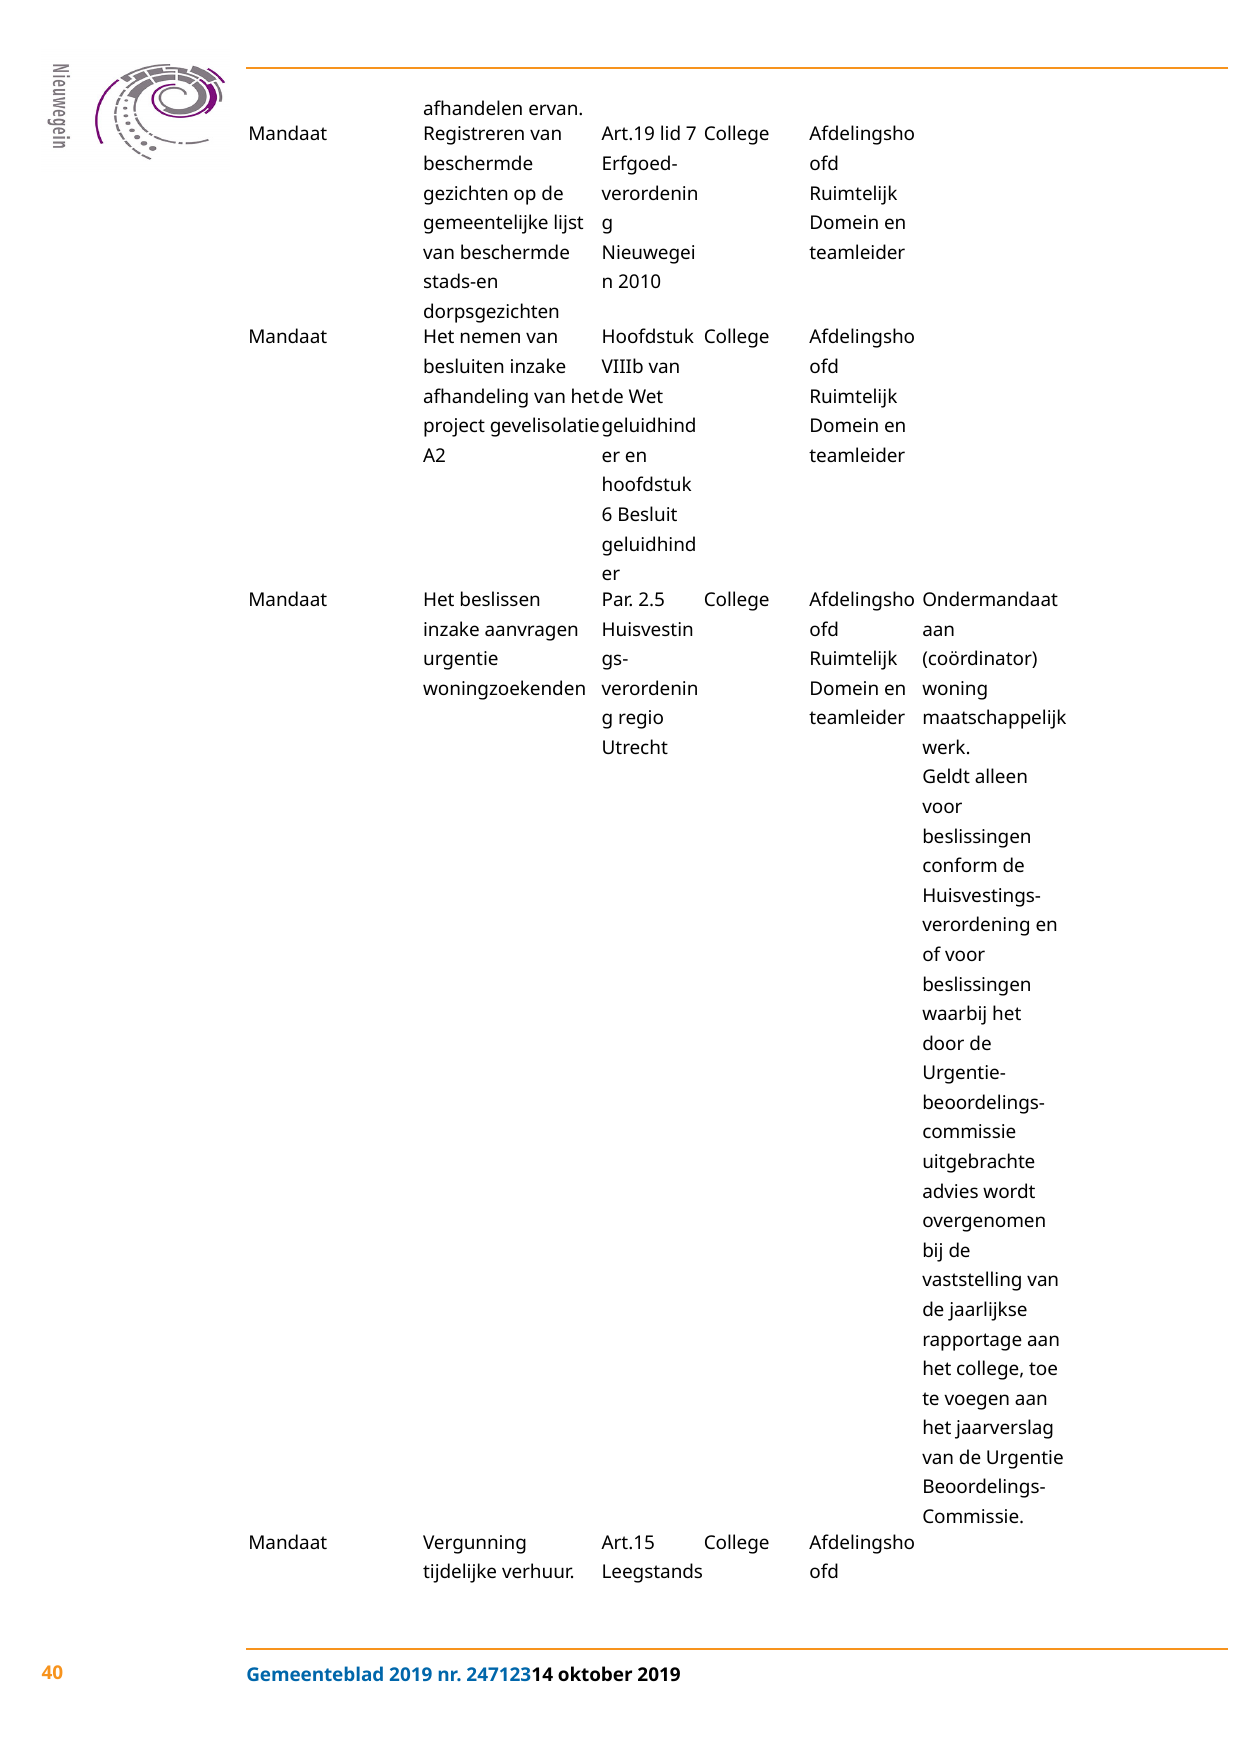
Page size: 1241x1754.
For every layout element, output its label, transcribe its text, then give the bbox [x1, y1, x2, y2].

table_cell [248, 95, 339, 121]
table_cell [809, 95, 922, 121]
table_cell [922, 121, 1068, 324]
table_cell Het beslissen inzake aanvragen urgentie woningzoekenden [423, 586, 601, 1529]
table_cell Mandaat [248, 1529, 339, 1584]
table_cell Mandaat [248, 586, 339, 1529]
table_cell [339, 324, 423, 586]
table_cell Vergunning tijdelijke verhuur. [423, 1529, 601, 1584]
table_cell Mandaat [248, 324, 339, 586]
table_cell Art.15 Leegstands [601, 1529, 703, 1584]
table_cell [339, 586, 423, 1529]
table_cell College [704, 324, 809, 586]
table_cell College [704, 1529, 809, 1584]
table_cell [601, 95, 703, 121]
table_cell Afdelingshoofd Ruimtelijk Domein en teamleider [809, 121, 922, 324]
table_cell afhandelen ervan. [423, 95, 601, 121]
table_cell [704, 95, 809, 121]
table_cell College [704, 121, 809, 324]
table_cell Ondermandaat aan (coördinator) woning maatschappelijk werk. Geldt alleen voor beslissingen conform de Huisvestings-verordening en of voor beslissingen waarbij het door de Urgentie-beoordelings-commissie uitgebrachte advies wordt overgenomen bij de vaststelling van de jaarlijkse rapportage aan het college, toe te voegen aan het jaarverslag van de Urgentie Beoordelings- Commissie. [922, 586, 1068, 1529]
table_cell [339, 121, 423, 324]
table_cell [339, 1529, 423, 1584]
table_cell Par. 2.5 Huisvestings-verordening regio Utrecht [601, 586, 703, 1529]
table_cell [922, 324, 1068, 586]
table_cell Afdelingshoofd [809, 1529, 922, 1584]
table_cell [922, 95, 1068, 121]
table_cell Art.19 lid 7 Erfgoed-verordening Nieuwegein 2010 [601, 121, 703, 324]
table_cell College [704, 586, 809, 1529]
table_cell Mandaat [248, 121, 339, 324]
table_cell Afdelingshoofd Ruimtelijk Domein en teamleider [809, 324, 922, 586]
table_cell Afdelingshoofd Ruimtelijk Domein en teamleider [809, 586, 922, 1529]
table_cell Hoofdstuk VIIIb van de Wet geluidhinder en hoofdstuk 6 Besluit geluidhinder [601, 324, 703, 586]
table_cell Het nemen van besluiten inzake afhandeling van het project gevelisolatie A2 [423, 324, 601, 586]
picture [41, 47, 231, 172]
table_cell Registreren van beschermde gezichten op de gemeentelijke lijst van beschermde stads-en dorpsgezichten [423, 121, 601, 324]
table_cell [922, 1529, 1068, 1584]
table_cell [339, 95, 423, 121]
